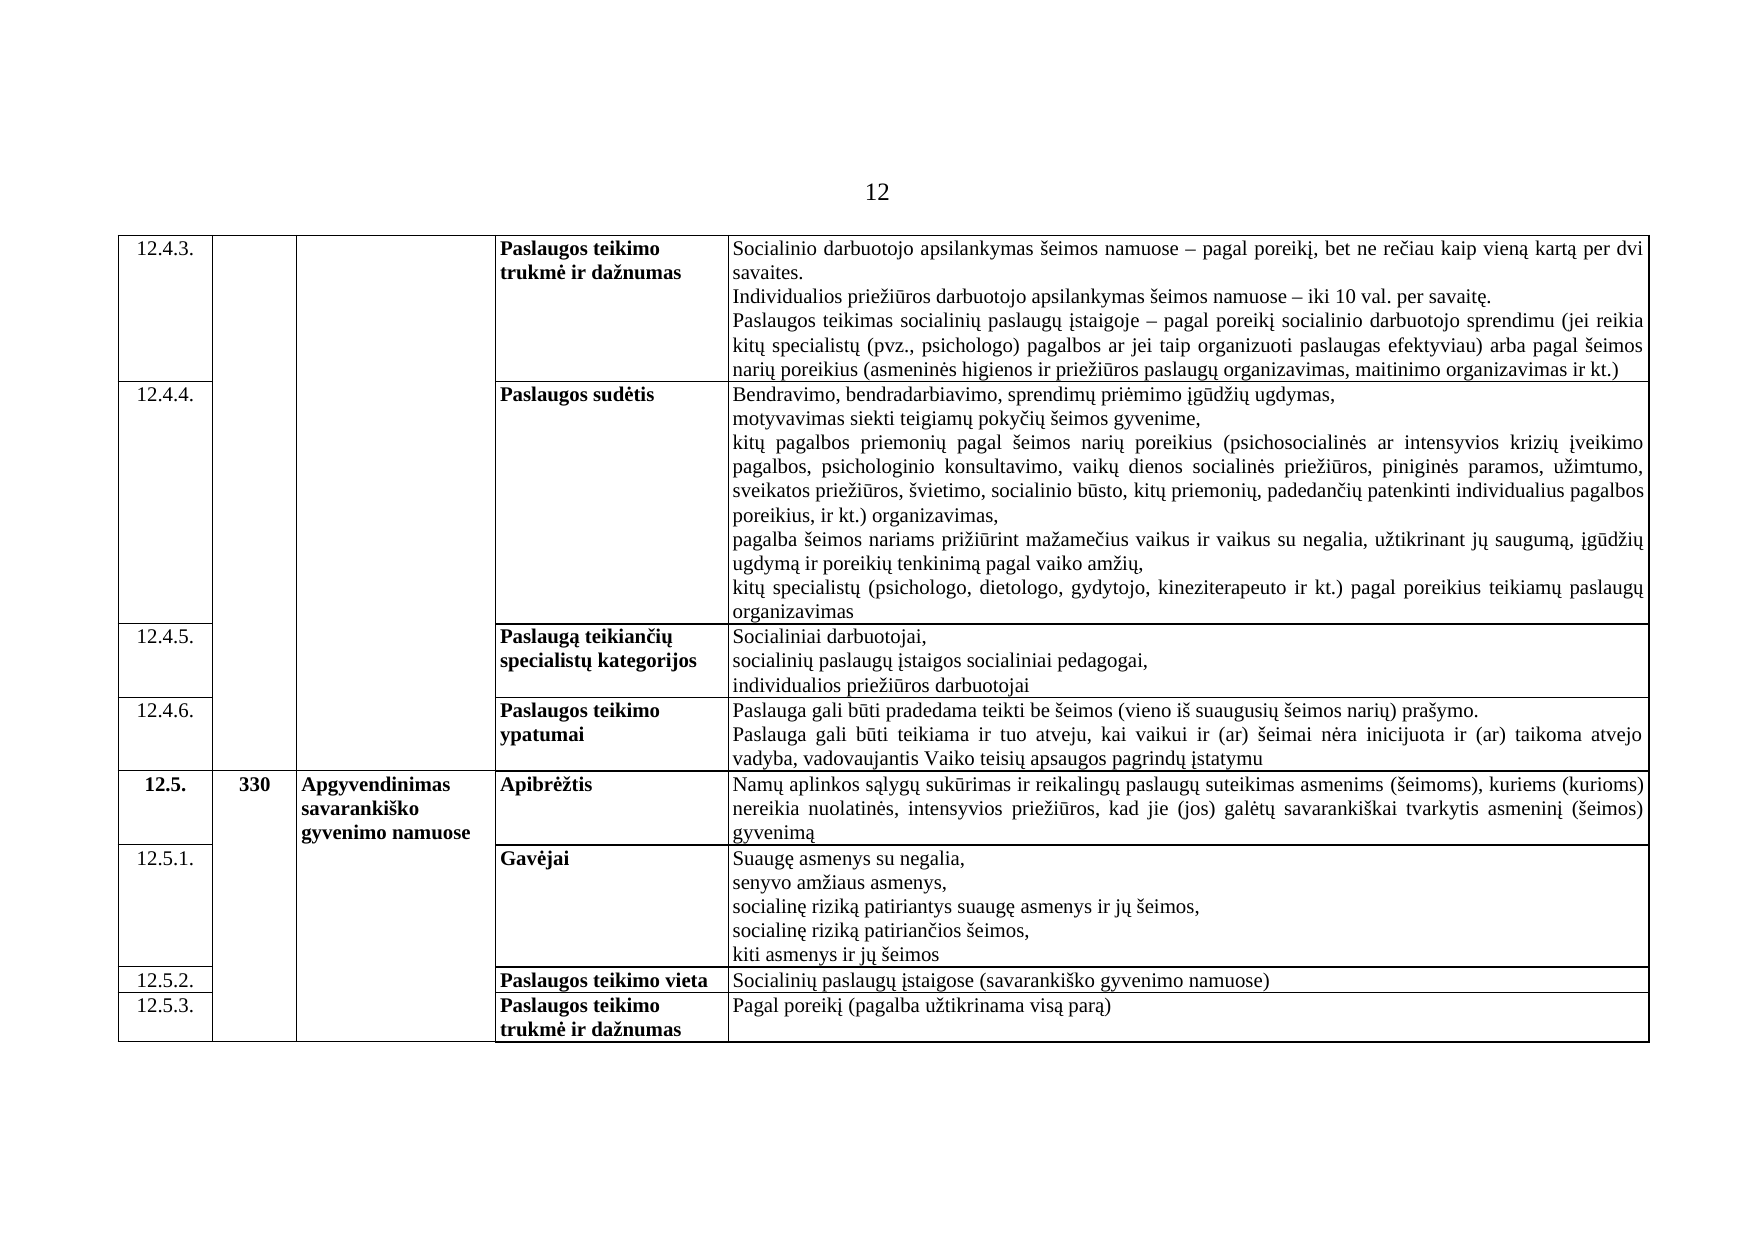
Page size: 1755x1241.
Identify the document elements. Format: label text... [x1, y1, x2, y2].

table_cell 12.4.4. [119, 382, 212, 623]
table_cell 12.5. [119, 771, 212, 844]
table_cell 330 [213, 771, 296, 1041]
table_cell Suaugę asmenys su negalia, senyvo amžiaus asmenys, socialinę riziką patiriantys suaugę asmenys ir jų šeimos, socialinę riziką patiriančios šeimos, kiti asmenys ir jų šeimos [729, 846, 1648, 966]
table_cell Bendravimo, bendradarbiavimo, sprendimų priėmimo įgūdžių ugdymas, motyvavimas siekti teigiamų pokyčių šeimos gyvenime, kitų pagalbos priemonių pagal šeimos narių poreikius (psichosocialinės ar intensyvios krizių įveikimo pagalbos, psichologinio konsultavimo, vaikų dienos socialinės priežiūros, piniginės paramos, užimtumo, sveikatos priežiūros, švietimo, socialinio būsto, kitų priemonių, padedančių patenkinti individualius pagalbos poreikius, ir kt.) organizavimas, pagalba šeimos nariams prižiūrint mažamečius vaikus ir vaikus su negalia, užtikrinant jų saugumą, įgūdžių ugdymą ir poreikių tenkinimą pagal vaiko amžių, kitų specialistų (psichologo, dietologo, gydytojo, kineziterapeuto ir kt.) pagal poreikius teikiamų paslaugų organizavimas [729, 382, 1648, 623]
table_cell Apgyvendinimas savarankiško gyvenimo namuose [297, 771, 495, 1041]
table_cell 12.4.6. [119, 698, 212, 770]
table_cell Namų aplinkos sąlygų sukūrimas ir reikalingų paslaugų suteikimas asmenims (šeimoms), kuriems (kurioms) nereikia nuolatinės, intensyvios priežiūros, kad jie (jos) galėtų savarankiškai tvarkytis asmeninį (šeimos) gyvenimą [729, 772, 1648, 844]
table_cell Paslaugos teikimo trukmė ir dažnumas [496, 236, 728, 381]
table_cell Paslaugos teikimo trukmė ir dažnumas [496, 993, 728, 1041]
table_cell Gavėjai [496, 846, 728, 966]
table_cell [297, 236, 495, 770]
table_cell Socialiniai darbuotojai, socialinių paslaugų įstaigos socialiniai pedagogai, individualios priežiūros darbuotojai [729, 625, 1648, 697]
table_cell 12.5.1. [119, 845, 212, 966]
table_cell Paslauga gali būti pradedama teikti be šeimos (vieno iš suaugusių šeimos narių) prašymo. Paslauga gali būti teikiama ir tuo atveju, kai vaikui ir (ar) šeimai nėra inicijuota ir (ar) taikoma atvejo vadyba, vadovaujantis Vaiko teisių apsaugos pagrindų įstatymu [729, 698, 1648, 770]
table_cell 12.5.3. [119, 993, 212, 1041]
table_cell Paslaugos sudėtis [496, 382, 728, 623]
table_cell Apibrėžtis [496, 772, 728, 844]
table_cell Paslaugos teikimo ypatumai [496, 698, 728, 770]
table_cell Socialinių paslaugų įstaigose (savarankiško gyvenimo namuose) [729, 968, 1648, 992]
table_cell 12.5.2. [119, 967, 212, 992]
table_cell [213, 236, 296, 770]
table_cell Paslaugą teikiančių specialistų kategorijos [496, 625, 728, 697]
table_cell 12.4.3. [119, 236, 212, 381]
table_cell Pagal poreikį (pagalba užtikrinama visą parą) [729, 993, 1648, 1041]
table_cell Paslaugos teikimo vieta [496, 968, 728, 992]
table_cell 12.4.5. [119, 624, 212, 697]
table_cell Socialinio darbuotojo apsilankymas šeimos namuose – pagal poreikį, bet ne rečiau kaip vieną kartą per dvi savaites. Individualios priežiūros darbuotojo apsilankymas šeimos namuose – iki 10 val. per savaitę. Paslaugos teikimas socialinių paslaugų įstaigoje – pagal poreikį socialinio darbuotojo sprendimu (jei reikia kitų specialistų (pvz., psichologo) pagalbos ar jei taip organizuoti paslaugas efektyviau) arba pagal šeimos narių poreikius (asmeninės higienos ir priežiūros paslaugų organizavimas, maitinimo organizavimas ir kt.) [729, 236, 1648, 381]
